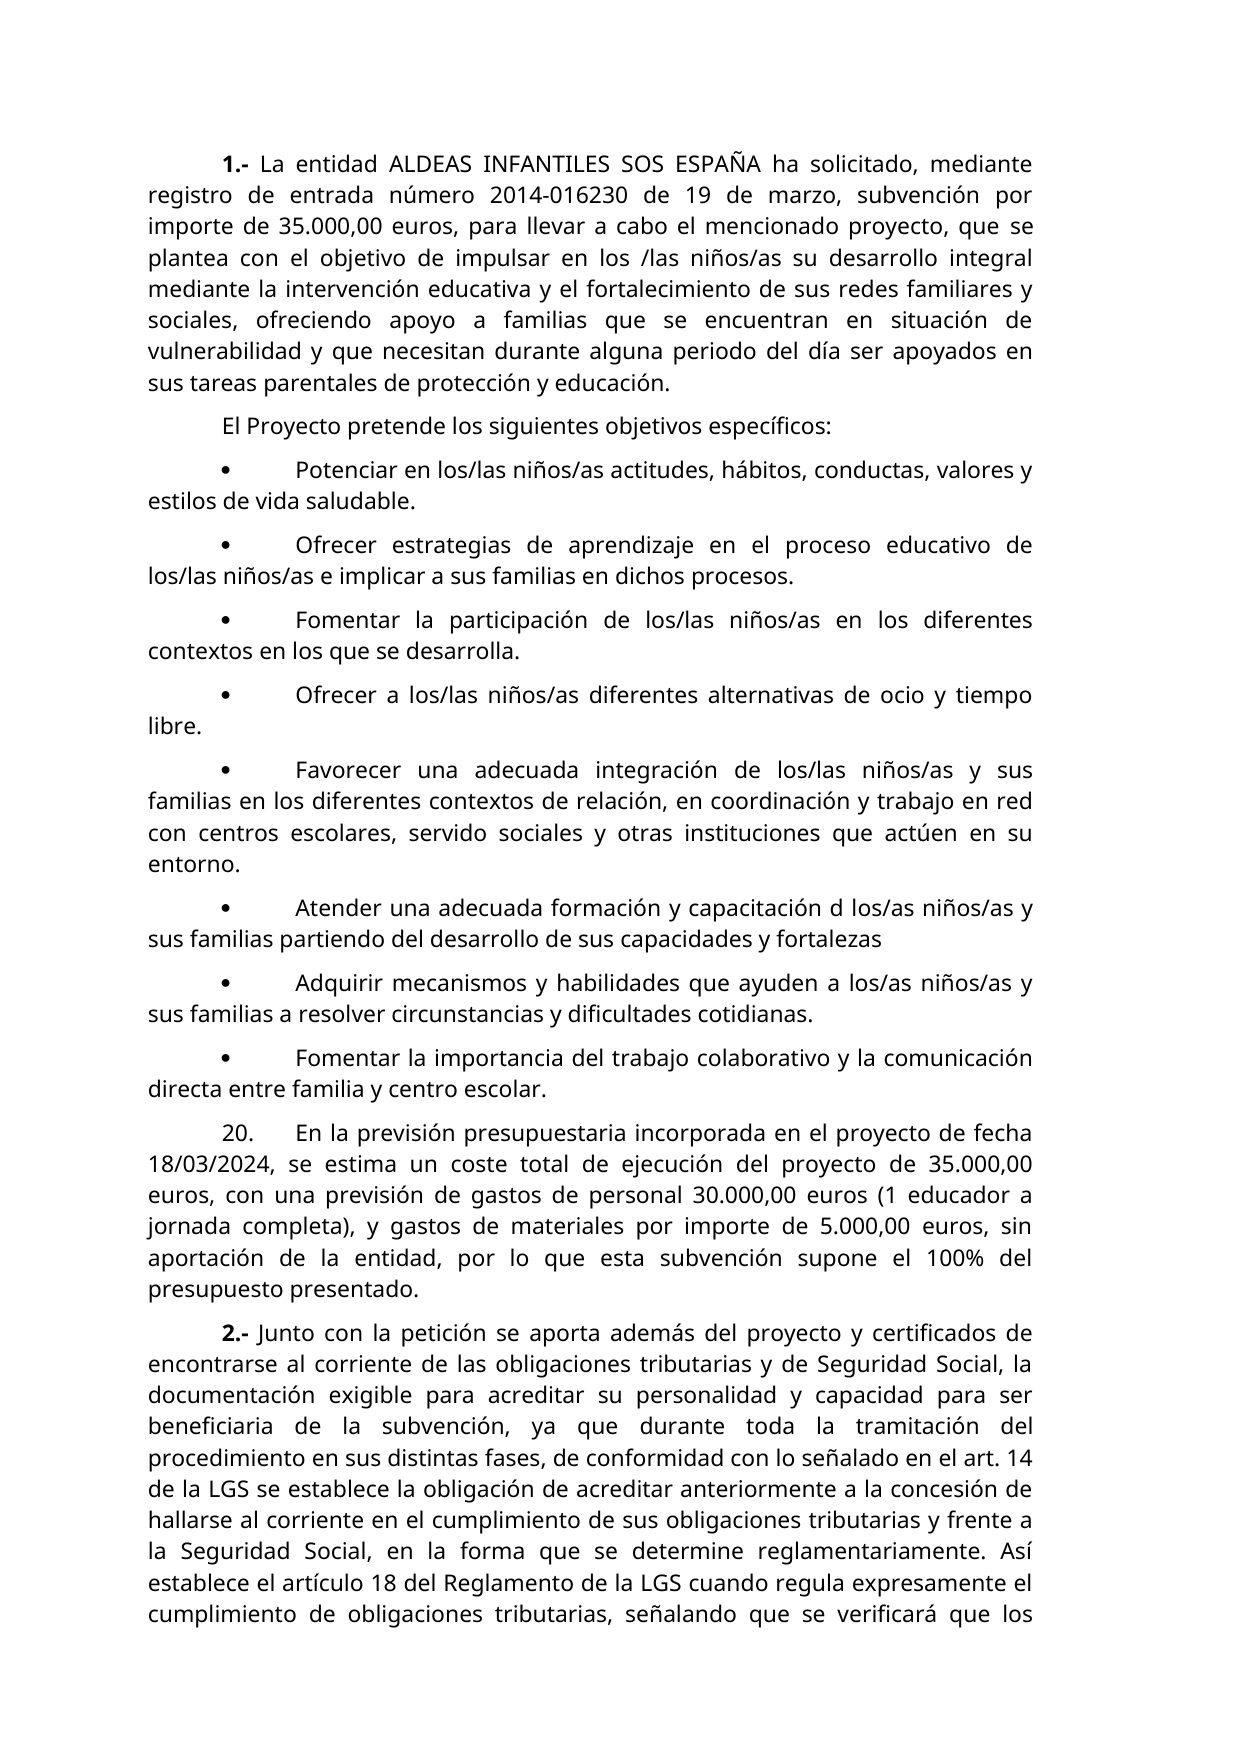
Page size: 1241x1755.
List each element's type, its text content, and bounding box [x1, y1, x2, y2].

text 1.- La entidad ALDEAS INFANTILES SOS ESPAÑA ha solicitado, mediante registro de entrada número 2014-016230 de 19 de marzo, subvención por importe de 35.000,00 euros, para llevar a cabo el mencionado proyecto, que se plantea con el objetivo de impulsar en los /las niños/as su desarrollo integral mediante la intervención educativa y el fortalecimiento de sus redes familiares y sociales, ofreciendo apoyo a familias que se encuentran en situación de vulnerabilidad y que necesitan durante alguna periodo del día ser apoyados en sus tareas parentales de protección y educación. [148, 148, 1034, 398]
list Atender una adecuada formación y capacitación d los/as niños/as y sus familias partiendo del desarrollo de sus capacidades y fortalezas [148, 891, 1034, 954]
list Adquirir mecanismos y habilidades que ayuden a los/as niños/as y sus familias a resolver circunstancias y dificultades cotidianas. [148, 966, 1034, 1029]
list Ofrecer a los/las niños/as diferentes alternativas de ocio y tiempo libre. [148, 679, 1034, 741]
list Ofrecer estrategias de aprendizaje en el proceso educativo de los/las niños/as e implicar a sus familias en dichos procesos. [148, 529, 1034, 591]
list Fomentar la importancia del trabajo colaborativo y la comunicación directa entre familia y centro escolar. [148, 1041, 1034, 1104]
subtitle En la previsión presupuestaria incorporada en el proyecto de fecha 18/03/2024, se estima un coste total de ejecución del proyecto de 35.000,00 euros, con una previsión de gastos de personal 30.000,00 euros (1 educador a jornada completa), y gastos de materiales por importe de 5.000,00 euros, sin aportación de la entidad, por lo que esta subvención supone el 100% del presupuesto presentado. [148, 1116, 1034, 1304]
text 2.- Junto con la petición se aporta además del proyecto y certificados de encontrarse al corriente de las obligaciones tributarias y de Seguridad Social, la documentación exigible para acreditar su personalidad y capacidad para ser beneficiaria de la subvención, ya que durante toda la tramitación del procedimiento en sus distintas fases, de conformidad con lo señalado en el art. 14 de la LGS se establece la obligación de acreditar anteriormente a la concesión de hallarse al corriente en el cumplimiento de sus obligaciones tributarias y frente a la Seguridad Social, en la forma que se determine reglamentariamente. Así establece el artículo 18 del Reglamento de la LGS cuando regula expresamente el cumplimiento de obligaciones tributarias, señalando que se verificará que los [148, 1316, 1034, 1629]
list Fomentar la participación de los/las niños/as en los diferentes contextos en los que se desarrolla. [148, 604, 1034, 666]
list Favorecer una adecuada integración de los/las niños/as y sus familias en los diferentes contextos de relación, en coordinación y trabajo en red con centros escolares, servido sociales y otras instituciones que actúen en su entorno. [148, 754, 1034, 879]
text El Proyecto pretende los siguientes objetivos específicos: [148, 410, 1034, 441]
list Potenciar en los/las niños/as actitudes, hábitos, conductas, valores y estilos de vida saludable. [148, 454, 1034, 516]
